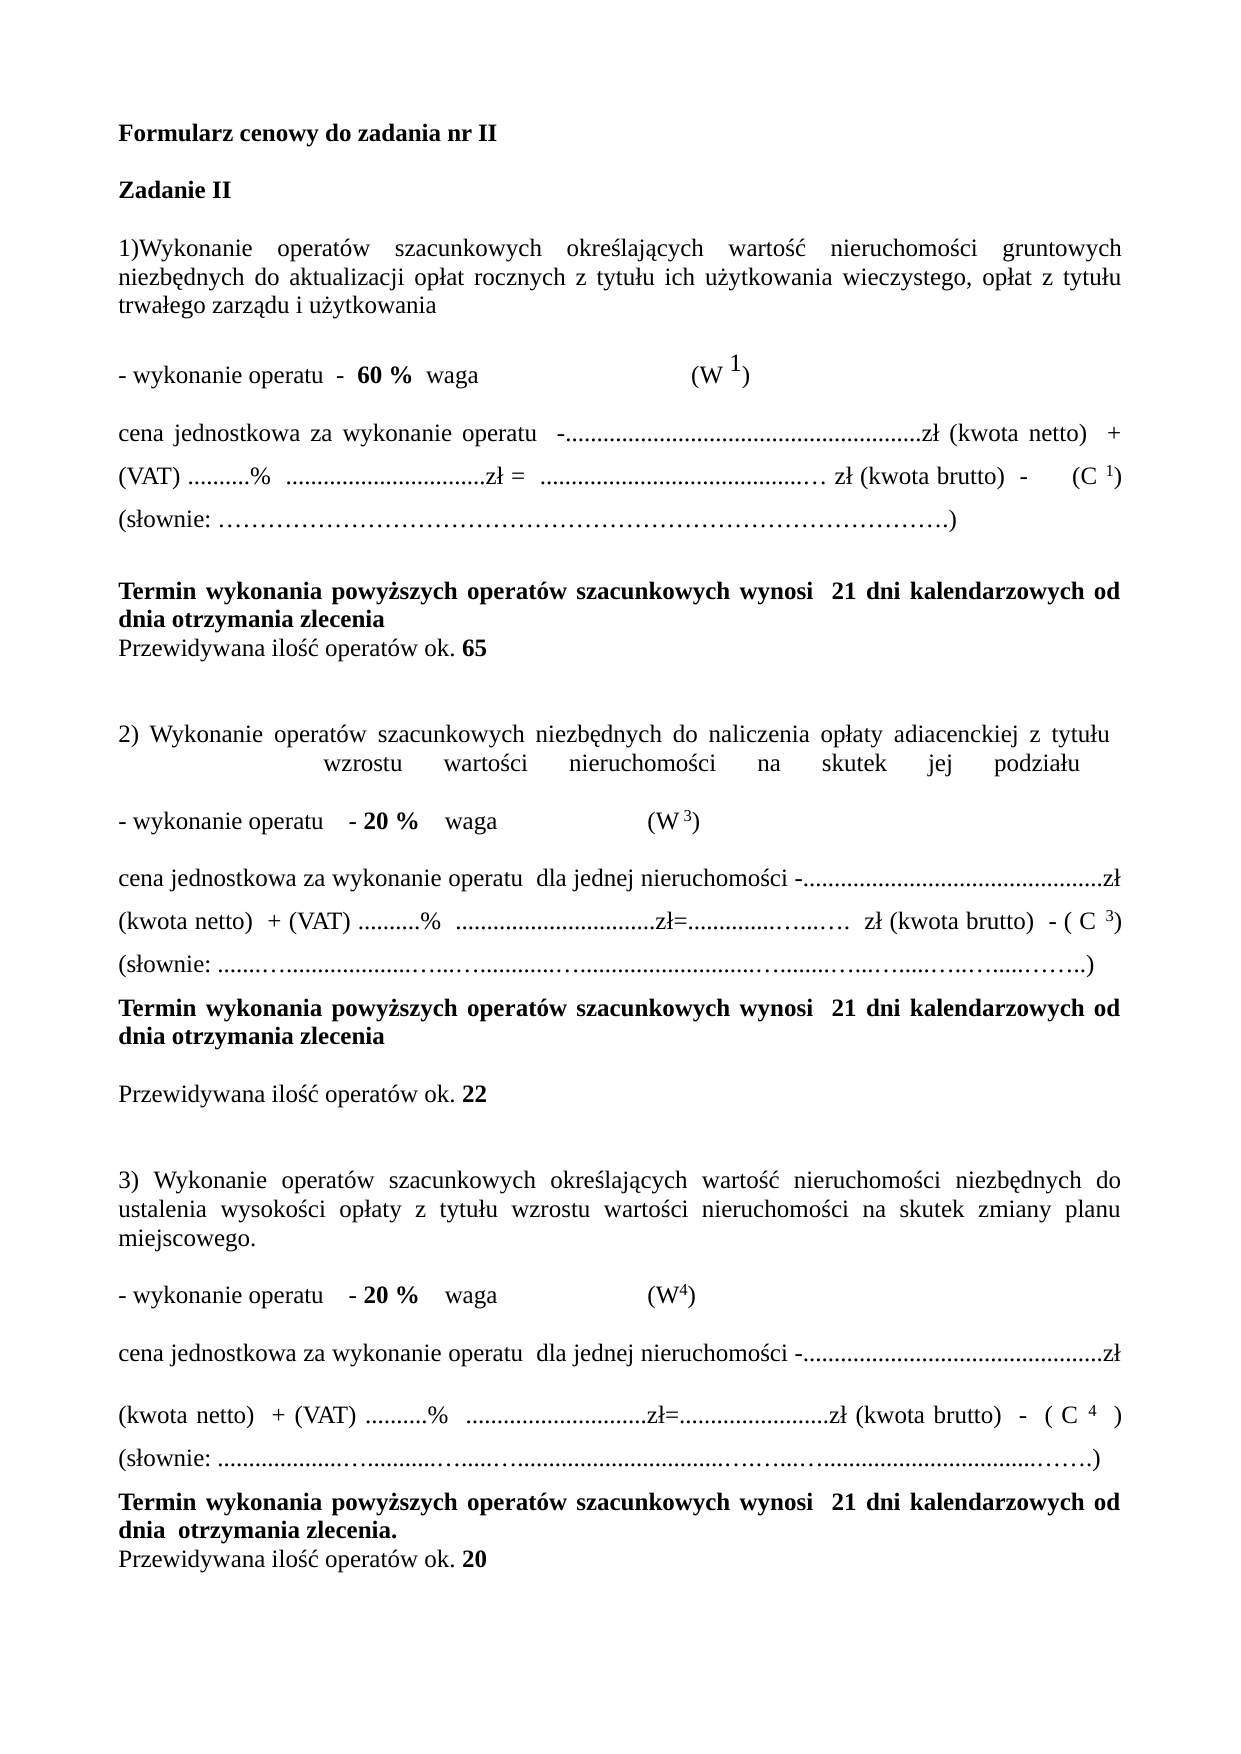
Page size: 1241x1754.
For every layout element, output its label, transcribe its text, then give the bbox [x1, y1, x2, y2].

text cena jednostkowa za wykonanie operatu dla jednej nieruchomości -................................................zł (kwota netto) + (VAT) ..........% ................................zł=..............…...…. zł (kwota brutto) - ( C 3) (słownie: .......…....................…...…............…............................…........…...….....…..….....……..) [118, 863, 1122, 978]
text 3) Wykonanie operatów szacunkowych określających wartość nieruchomości niezbędnych do ustalenia wysokości opłaty z tytułu wzrostu wartości nieruchomości na skutek zmiany planu miejscowego. [118, 1165, 1122, 1280]
text Termin wykonania powyższych operatów szacunkowych wynosi 21 dni kalendarzowych od dnia otrzymania zlecenia. [118, 1487, 1122, 1544]
text 2) Wykonanie operatów szacunkowych niezbędnych do naliczenia opłaty adiacenckiej z tytułu wzrostu wartości nieruchomości na skutek jej podziału [118, 719, 1122, 806]
text Przewidywana ilość operatów ok. 65 [118, 633, 1122, 662]
text - wykonanie operatu - 20 % waga (W 3) [118, 806, 1122, 834]
text - wykonanie operatu - 60 % waga (W 1) [118, 348, 1122, 389]
text Przewidywana ilość operatów ok. 22 [118, 1079, 1122, 1108]
text 1)Wykonanie operatów szacunkowych określających wartość nieruchomości gruntowych niezbędnych do aktualizacji opłat rocznych z tytułu ich użytkowania wieczystego, opłat z tytułu trwałego zarządu i użytkowania [118, 233, 1122, 319]
text Przewidywana ilość operatów ok. 20 [118, 1544, 1122, 1573]
text Termin wykonania powyższych operatów szacunkowych wynosi 21 dni kalendarzowych od dnia otrzymania zlecenia [118, 993, 1122, 1050]
subtitle Formularz cenowy do zadania nr II [118, 118, 1122, 147]
text cena jednostkowa za wykonanie operatu -.........................................................zł (kwota netto) + (VAT) ..........% ................................zł = ..........................................… zł (kwota brutto) - (C 1) (słownie: …………………………………………………………………………….) [118, 418, 1122, 533]
text Zadanie II [118, 176, 1122, 204]
text cena jednostkowa za wykonanie operatu dla jednej nieruchomości -................................................zł (kwota netto) + (VAT) ..........% .............................zł=........................zł (kwota brutto) - ( C 4 ) (słownie: ....................…...........….....….................................….…...…..................................…….) [118, 1338, 1122, 1472]
text Termin wykonania powyższych operatów szacunkowych wynosi 21 dni kalendarzowych od dnia otrzymania zlecenia [118, 576, 1122, 633]
text - wykonanie operatu - 20 % waga (W4) [118, 1280, 1122, 1309]
